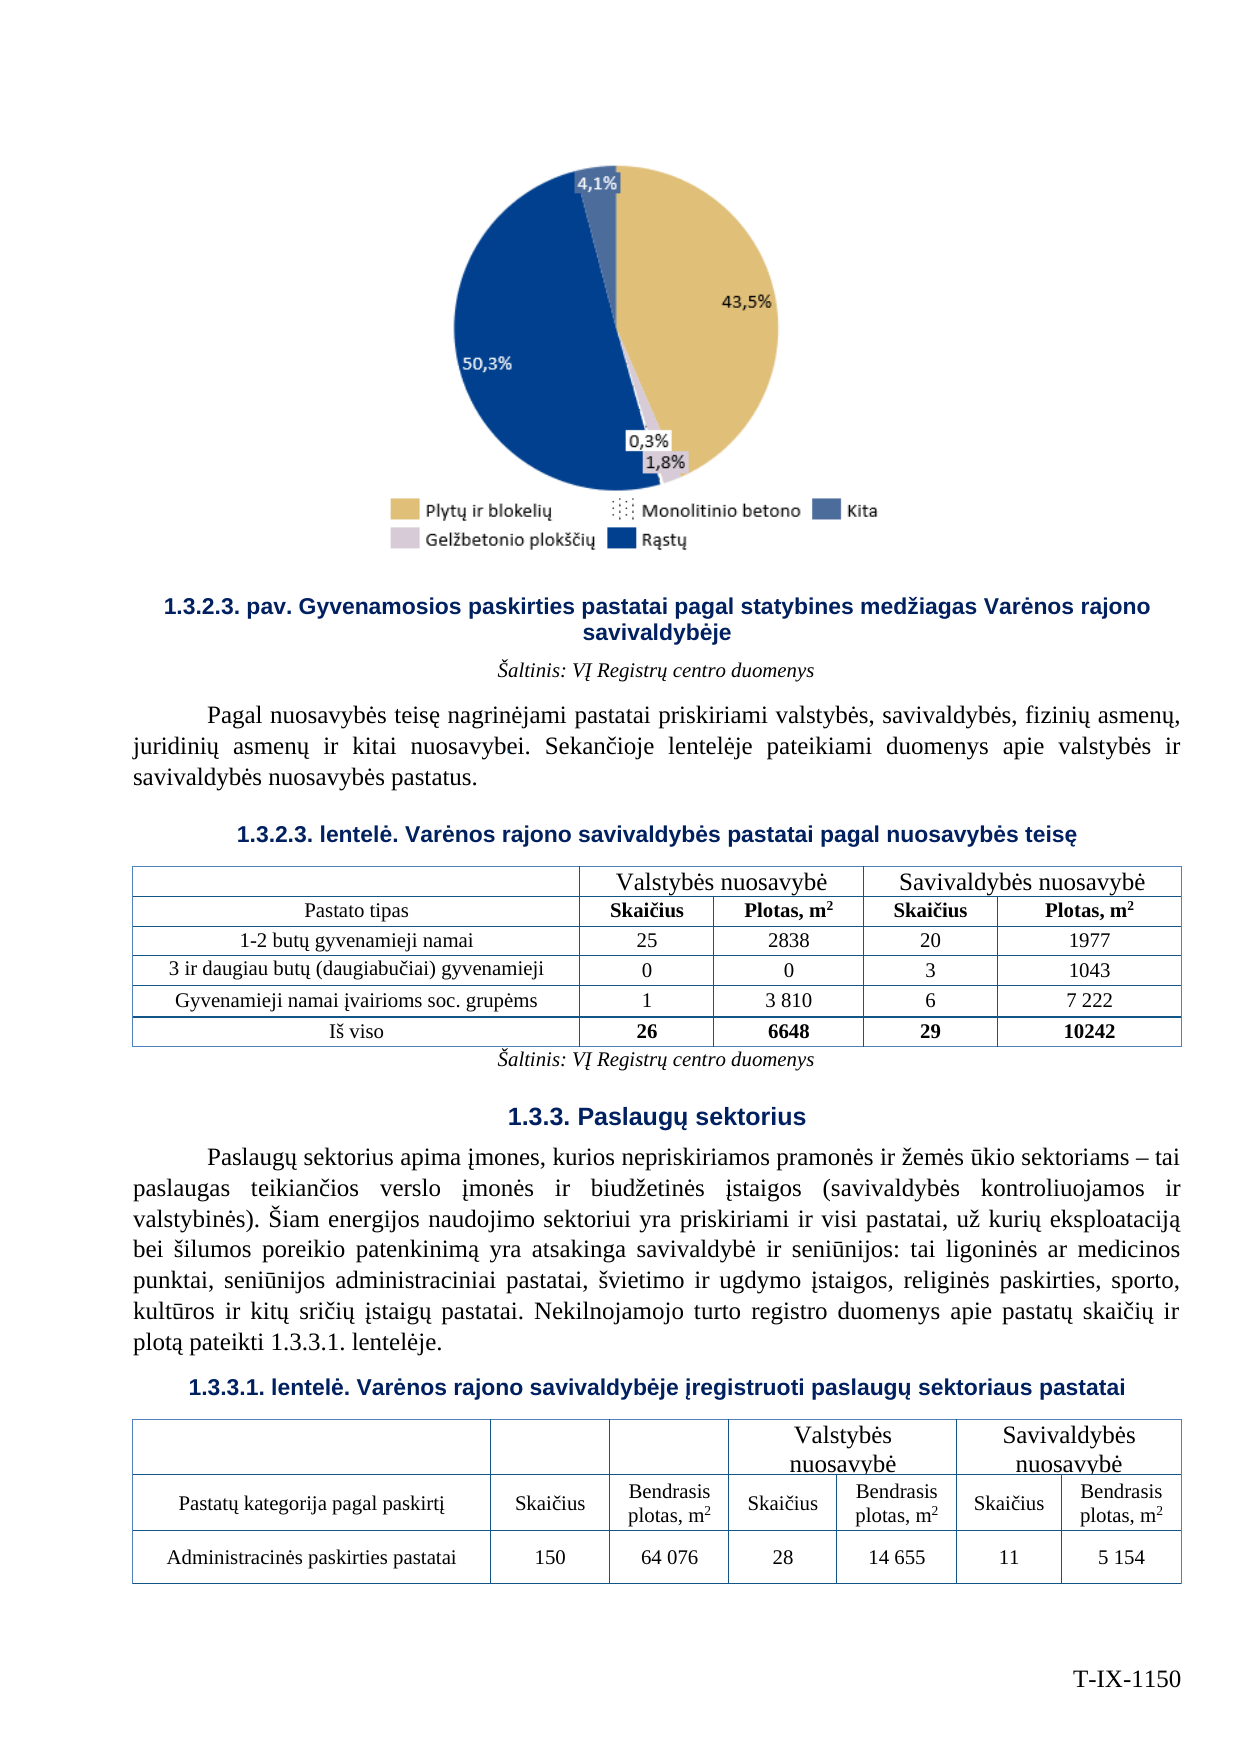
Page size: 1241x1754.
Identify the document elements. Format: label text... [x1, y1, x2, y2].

table_cell 5 154 [1062, 1531, 1181, 1583]
table_cell Bendrasis plotas, m2 [1062, 1475, 1181, 1530]
table_cell Skaičius [729, 1475, 836, 1530]
table_header [133, 1420, 490, 1474]
text Paslaugų sektorius apima įmones, kurios nepriskiriamos pramonės ir žemės ūkio sektoriams – tai paslaugas teikiančios verslo įmonės ir biudžetinės įstaigos (savivaldybės kontroliuojamos ir valstybinės). Šiam energijos naudojimo sektoriui yra priskiriami ir visi pastatai, už kurių eksploataciją bei šilumos poreikio patenkinimą yra atsakinga savivaldybė ir seniūnijos: tai ligoninės ar medicinos punktai, seniūnijos administraciniai pastatai, švietimo ir ugdymo įstaigos, religinės paskirties, sporto, kultūros ir kitų sričių įstaigų pastatai. Nekilnojamojo turto registro duomenys apie pastatų skaičių ir plotą pateikti 1.3.3.1. lentelėje. [133, 1142, 1181, 1356]
table_cell Skaičius [957, 1475, 1061, 1530]
table_cell 0 [714, 956, 863, 985]
table_cell Bendrasis plotas, m2 [837, 1475, 956, 1530]
table_cell 6 [864, 986, 997, 1016]
table_header Savivaldybės nuosavybė [957, 1420, 1181, 1474]
table_cell Skaičius [580, 897, 713, 926]
table_header [610, 1420, 728, 1474]
table_cell 25 [580, 927, 713, 955]
table_cell 11 [957, 1531, 1061, 1583]
table_cell 3 [864, 956, 997, 985]
text Šaltinis: VĮ Registrų centro duomenys [133, 1047, 1181, 1071]
text Šaltinis: VĮ Registrų centro duomenys [133, 658, 1181, 682]
table_cell 3 810 [714, 986, 863, 1016]
table_cell 7 222 [998, 986, 1181, 1016]
table_cell 28 [729, 1531, 836, 1583]
table_header Savivaldybės nuosavybė [864, 867, 1181, 896]
table_cell 1043 [998, 956, 1181, 985]
table_cell Iš viso [133, 1018, 579, 1046]
table_cell 3 ir daugiau butų (daugiabučiai) gyvenamieji namai [133, 956, 579, 985]
table_cell 10242 [998, 1018, 1181, 1046]
subtitle 1.3.2.3. lentelė. Varėnos rajono savivaldybės pastatai pagal nuosavybės teisę [133, 821, 1181, 847]
table_cell 14 655 [837, 1531, 956, 1583]
table_cell Gyvenamieji namai įvairioms soc. grupėms [133, 986, 579, 1016]
table_header [491, 1420, 609, 1474]
table_cell Skaičius [864, 897, 997, 926]
table_header Valstybės nuosavybė [729, 1420, 956, 1474]
table_cell 1977 [998, 927, 1181, 955]
table_cell Skaičius [491, 1475, 609, 1530]
table_cell 26 [580, 1018, 713, 1046]
table_cell Pastato tipas [133, 897, 579, 926]
table_cell 0 [580, 956, 713, 985]
table_cell 2838 [714, 927, 863, 955]
table_cell 1 [580, 986, 713, 1016]
table_header [133, 867, 579, 896]
table_cell 64 076 [610, 1531, 728, 1583]
table_cell Bendrasis plotas, m2 [610, 1475, 728, 1530]
table_cell 20 [864, 927, 997, 955]
table_cell Pastatų kategorija pagal paskirtį [133, 1475, 490, 1530]
table_cell 29 [864, 1018, 997, 1046]
table_cell 6648 [714, 1018, 863, 1046]
subtitle 1.3.2.3. pav. Gyvenamosios paskirties pastatai pagal statybines medžiagas Varėnos rajono savivaldybėje [133, 593, 1181, 646]
table_cell Plotas, m2 [714, 897, 863, 926]
subtitle 1.3.3. Paslaugų sektorius [133, 1102, 1181, 1130]
table_cell Administracinės paskirties pastatai [133, 1531, 490, 1583]
table_header Valstybės nuosavybė [580, 867, 863, 896]
table_cell 1-2 butų gyvenamieji namai [133, 927, 579, 955]
text Pagal nuosavybės teisę nagrinėjami pastatai priskiriami valstybės, savivaldybės, fizinių asmenų, juridinių asmenų ir kitai nuosavybei. Sekančioje lentelėje pateikiami duomenys apie valstybės ir savivaldybės nuosavybės pastatus. [133, 700, 1181, 790]
subtitle 1.3.3.1. lentelė. Varėnos rajono savivaldybėje įregistruoti paslaugų sektoriaus pastatai [133, 1374, 1181, 1401]
table_cell Plotas, m2 [998, 897, 1181, 926]
table_cell 150 [491, 1531, 609, 1583]
